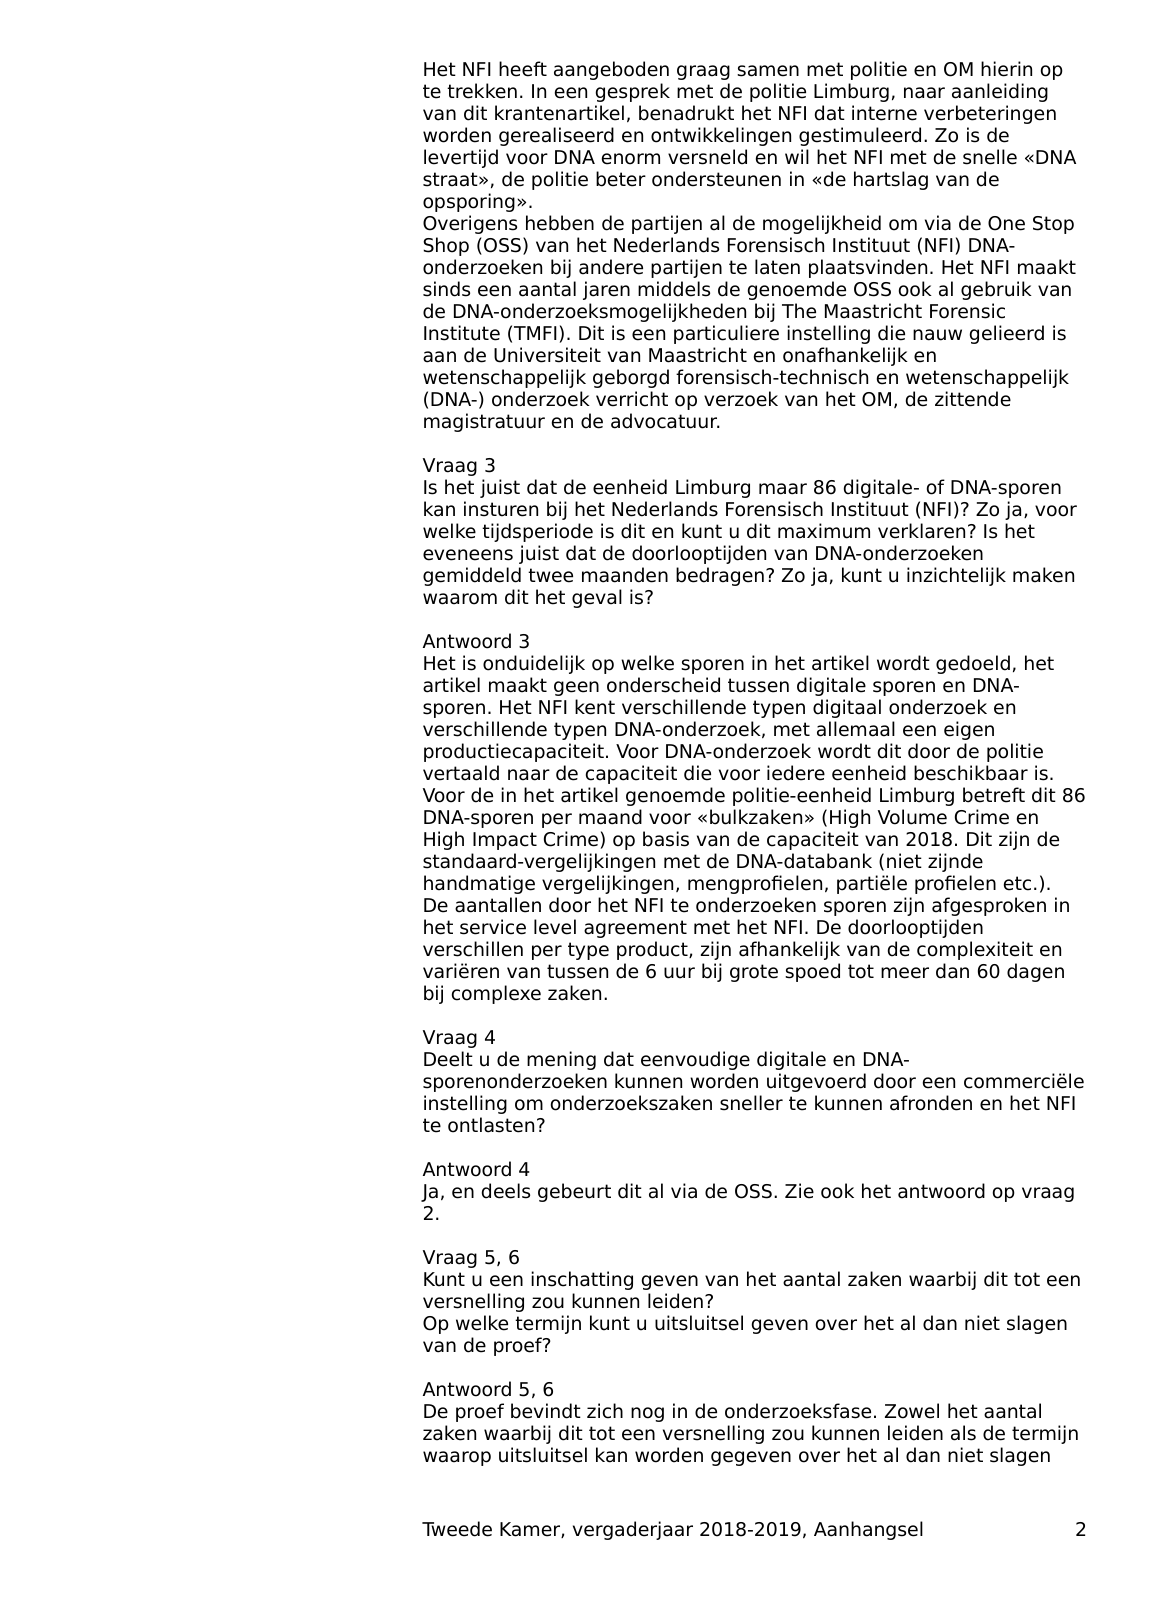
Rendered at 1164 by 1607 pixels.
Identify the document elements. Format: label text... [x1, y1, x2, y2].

text Vraag 4 [422, 1027, 1087, 1049]
text Antwoord 5, 6 [422, 1379, 1087, 1401]
text Het is onduidelijk op welke sporen in het artikel wordt gedoeld, het artikel maakt geen onderscheid tussen digitale sporen en DNA-sporen. Het NFI kent verschillende typen digitaal onderzoek en verschillende typen DNA-onderzoek, met allemaal een eigen productiecapaciteit. Voor DNA-onderzoek wordt dit door de politie vertaald naar de capaciteit die voor iedere eenheid beschikbaar is. Voor de in het artikel genoemde politie-eenheid Limburg betreft dit 86 DNA-sporen per maand voor «bulkzaken» (High Volume Crime en High Impact Crime) op basis van de capaciteit van 2018. Dit zijn de standaard-vergelijkingen met de DNA-databank (niet zijnde handmatige vergelijkingen, mengprofielen, partiële profielen etc.). [422, 653, 1087, 895]
text Het NFI heeft aangeboden graag samen met politie en OM hierin op te trekken. In een gesprek met de politie Limburg, naar aanleiding van dit krantenartikel, benadrukt het NFI dat interne verbeteringen worden gerealiseerd en ontwikkelingen gestimuleerd. Zo is de levertijd voor DNA enorm versneld en wil het NFI met de snelle «DNA straat», de politie beter ondersteunen in «de hartslag van de opsporing». [422, 59, 1087, 213]
text Is het juist dat de eenheid Limburg maar 86 digitale- of DNA-sporen kan insturen bij het Nederlands Forensisch Instituut (NFI)? Zo ja, voor welke tijdsperiode is dit en kunt u dit maximum verklaren? Is het eveneens juist dat de doorlooptijden van DNA-onderzoeken gemiddeld twee maanden bedragen? Zo ja, kunt u inzichtelijk maken waarom dit het geval is? [422, 477, 1087, 609]
text Antwoord 3 [422, 631, 1087, 653]
text Deelt u de mening dat eenvoudige digitale en DNA-sporenonderzoeken kunnen worden uitgevoerd door een commerciële instelling om onderzoekszaken sneller te kunnen afronden en het NFI te ontlasten? [422, 1049, 1087, 1137]
text Overigens hebben de partijen al de mogelijkheid om via de One Stop Shop (OSS) van het Nederlands Forensisch Instituut (NFI) DNA-onderzoeken bij andere partijen te laten plaatsvinden. Het NFI maakt sinds een aantal jaren middels de genoemde OSS ook al gebruik van de DNA-onderzoeksmogelijkheden bij The Maastricht Forensic Institute (TMFI). Dit is een particuliere instelling die nauw gelieerd is aan de Universiteit van Maastricht en onafhankelijk en wetenschappelijk geborgd forensisch-technisch en wetenschappelijk (DNA-) onderzoek verricht op verzoek van het OM, de zittende magistratuur en de advocatuur. [422, 213, 1087, 433]
text Antwoord 4 [422, 1159, 1087, 1181]
text Kunt u een inschatting geven van het aantal zaken waarbij dit tot een versnelling zou kunnen leiden? [422, 1269, 1087, 1313]
text De aantallen door het NFI te onderzoeken sporen zijn afgesproken in het service level agreement met het NFI. De doorlooptijden verschillen per type product, zijn afhankelijk van de complexiteit en variëren van tussen de 6 uur bij grote spoed tot meer dan 60 dagen bij complexe zaken. [422, 895, 1087, 1004]
text Vraag 3 [422, 455, 1087, 477]
text Vraag 5, 6 [422, 1247, 1087, 1269]
text Ja, en deels gebeurt dit al via de OSS. Zie ook het antwoord op vraag 2. [422, 1181, 1087, 1225]
text De proef bevindt zich nog in de onderzoeksfase. Zowel het aantal zaken waarbij dit tot een versnelling zou kunnen leiden als de termijn waarop uitsluitsel kan worden gegeven over het al dan niet slagen [422, 1401, 1087, 1467]
text Op welke termijn kunt u uitsluitsel geven over het al dan niet slagen van de proef? [422, 1313, 1087, 1357]
